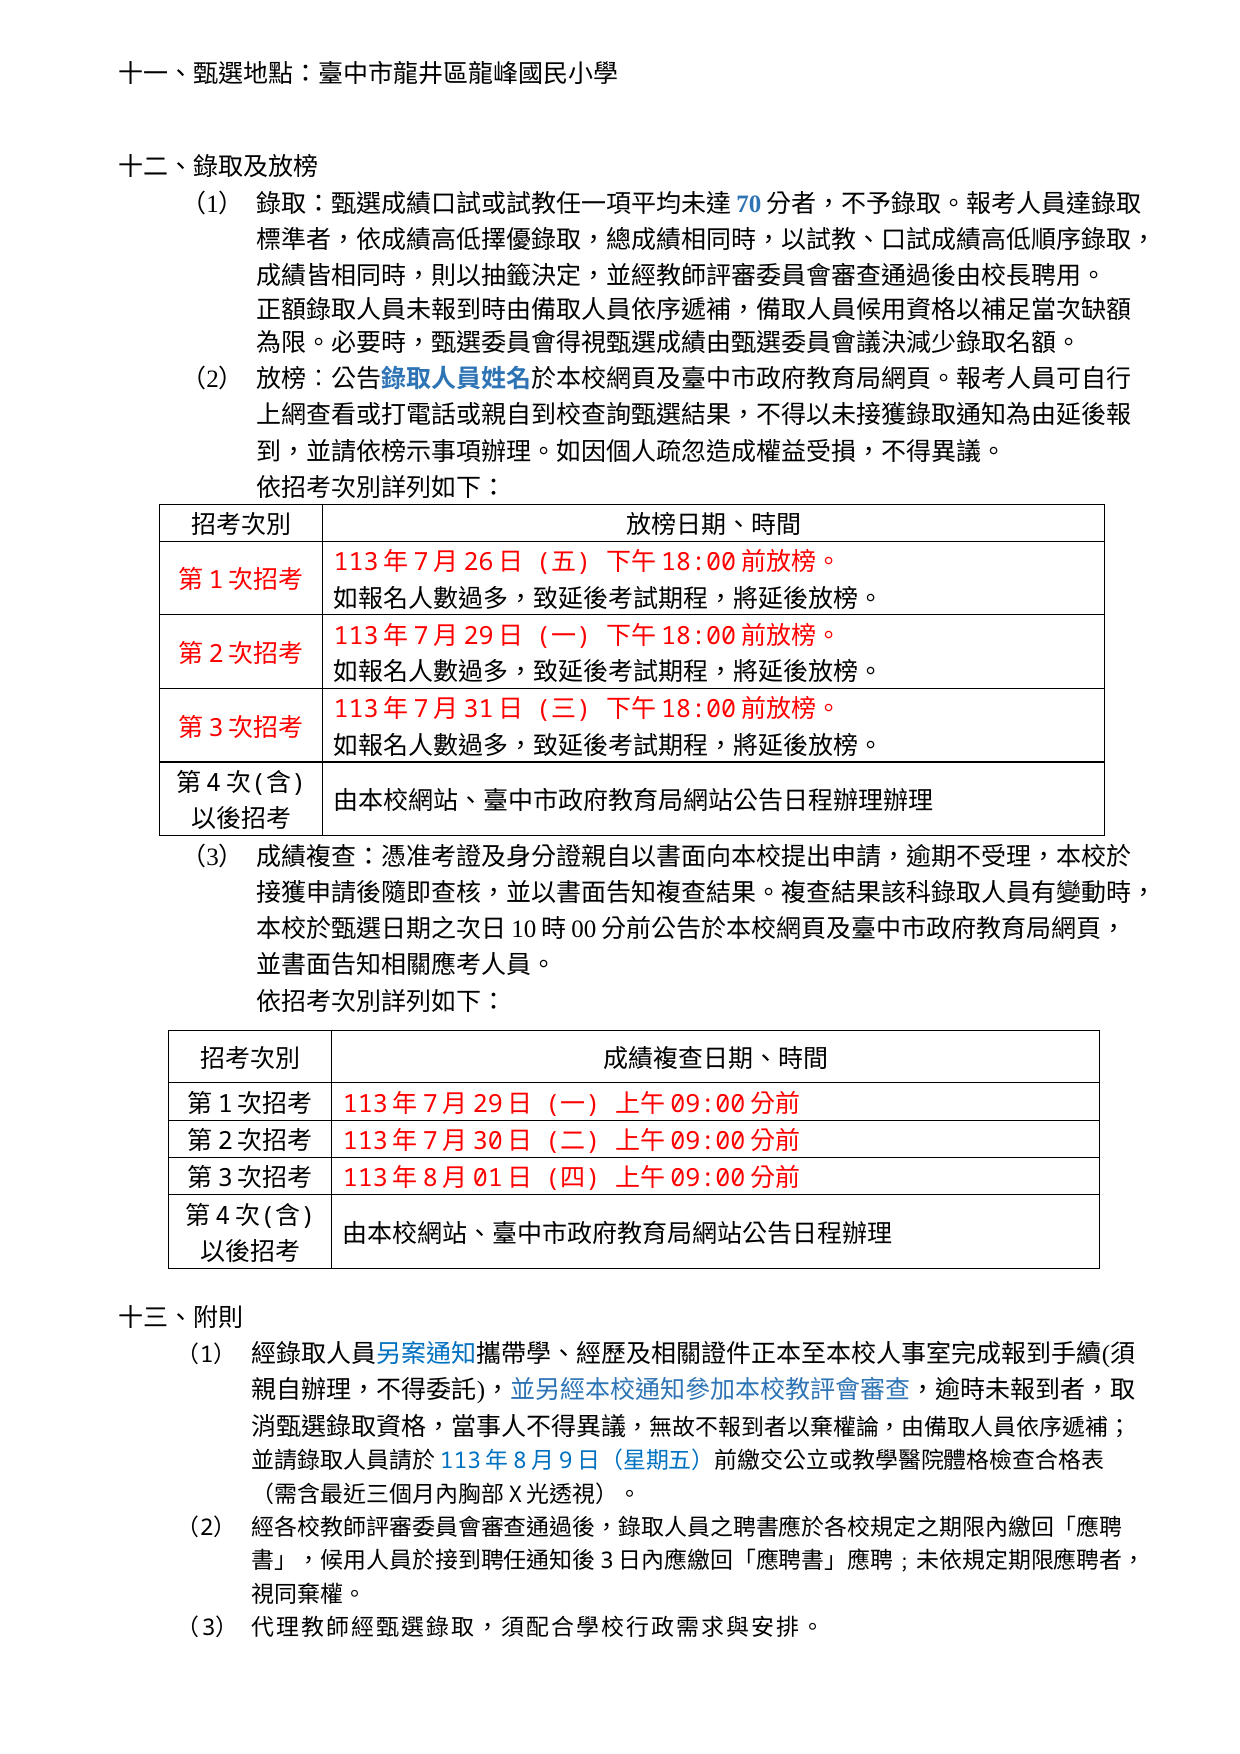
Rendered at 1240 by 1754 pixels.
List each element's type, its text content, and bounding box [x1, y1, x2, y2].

table_cell 113年7月29日 (一) 下午18:00前放榜。 如報名人數過多，致延後考試期程，將延後放榜。 [323, 615, 1104, 688]
list 錄取：甄選成績口試或試教任一項平均未達70分者，不予錄取。報考人員達錄取標準者，依成績高低擇優錄取，總成績相同時，以試教、口試成績高低順序錄取，成績皆相同時，則以抽籤決定，並經教師評審委員會審查通過後由校長聘用。 [181, 183, 1149, 292]
text 正額錄取人員未報到時由備取人員依序遞補，備取人員候用資格以補足當次缺額為限。必要時，甄選委員會得視甄選成績由甄選委員會議決減少錄取名額。 [256, 292, 1149, 358]
table_header 成績複查日期、時間 [332, 1031, 1099, 1082]
table_cell 由本校網站、臺中市政府教育局網站公告日程辦理 [332, 1195, 1099, 1268]
text 依招考次別詳列如下： [256, 981, 1149, 1017]
table_header 放榜日期、時間 [323, 505, 1104, 541]
list 成績複查：憑准考證及身分證親自以書面向本校提出申請，逾期不受理，本校於接獲申請後隨即查核，並以書面告知複查結果。複查結果該科錄取人員有變動時，本校於甄選日期之次日10時00分前公告於本校網頁及臺中市政府教育局網頁，並書面告知相關應考人員。 [181, 836, 1149, 981]
table_cell 第3次招考 [169, 1158, 331, 1194]
text 依招考次別詳列如下： [256, 467, 1149, 503]
table_cell 由本校網站、臺中市政府教育局網站公告日程辦理辦理 [323, 763, 1104, 835]
table_cell 113年7月31日 (三) 下午18:00前放榜。 如報名人數過多，致延後考試期程，將延後放榜。 [323, 689, 1104, 761]
table_cell 113年8月01日 (四) 上午09:00分前 [332, 1158, 1099, 1194]
table_cell 第1次招考 [169, 1083, 331, 1119]
text 十三、附則 [119, 1297, 1149, 1334]
table_cell 第3次招考 [160, 689, 322, 761]
table_cell 第2次招考 [160, 615, 322, 688]
table_cell 113年7月29日 (一) 上午09:00分前 [332, 1083, 1099, 1119]
list 代理教師經甄選錄取，須配合學校行政需求與安排。 [177, 1609, 1149, 1642]
table_cell 第2次招考 [169, 1121, 331, 1157]
list 經各校教師評審委員會審查通過後，錄取人員之聘書應於各校規定之期限內繳回「應聘書」，候用人員於接到聘任通知後3日內應繳回「應聘書」應聘﹔未依規定期限應聘者，視同棄權。 [177, 1509, 1149, 1609]
text 十一、甄選地點：臺中市龍井區龍峰國民小學 [119, 53, 1149, 89]
table_cell 第4次(含)以後招考 [169, 1195, 331, 1268]
table_header 招考次別 [169, 1031, 331, 1082]
table_cell 113年7月30日 (二) 上午09:00分前 [332, 1121, 1099, 1157]
table_cell 113年7月26日 (五) 下午18:00前放榜。 如報名人數過多，致延後考試期程，將延後放榜。 [323, 542, 1104, 614]
table_header 招考次別 [160, 505, 322, 541]
table_cell 第4次(含)以後招考 [160, 763, 322, 835]
list 經錄取人員另案通知攜帶學、經歷及相關證件正本至本校人事室完成報到手續(須親自辦理，不得委託)，並另經本校通知參加本校教評會審查，逾時未報到者，取消甄選錄取資格，當事人不得異議，無故不報到者以棄權論，由備取人員依序遞補；並請錄取人員請於113年8月9日（星期五）前繳交公立或教學醫院體格檢查合格表（需含最近三個月內胸部X光透視）。 [177, 1334, 1149, 1509]
text 十二、錄取及放榜 [119, 147, 1149, 183]
list 放榜︰公告錄取人員姓名於本校網頁及臺中市政府教育局網頁。報考人員可自行上網查看或打電話或親自到校查詢甄選結果，不得以未接獲錄取通知為由延後報到，並請依榜示事項辦理。如因個人疏忽造成權益受損，不得異議。 [181, 358, 1149, 467]
table_cell 第1次招考 [160, 542, 322, 614]
